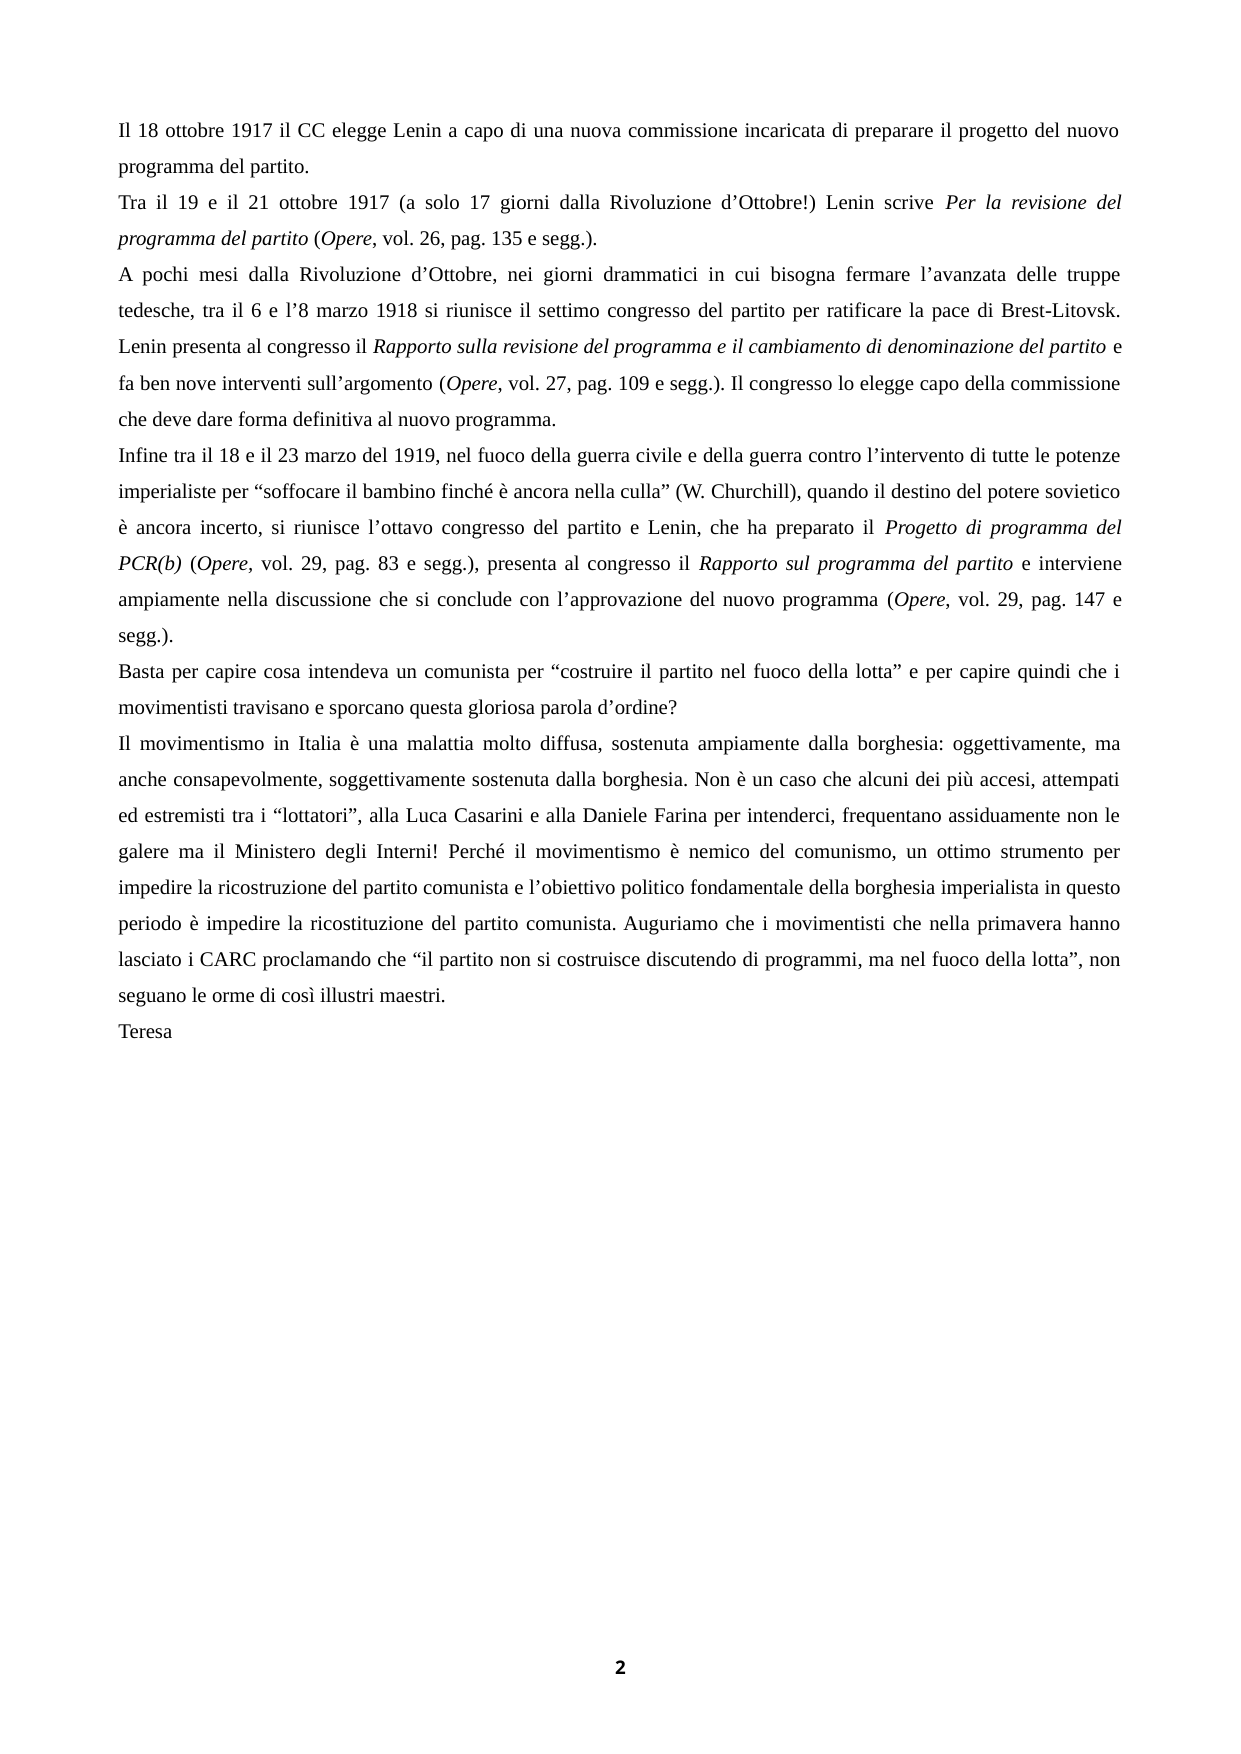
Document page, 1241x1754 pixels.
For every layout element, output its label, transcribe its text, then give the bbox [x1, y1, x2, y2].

text Tra il 19 e il 21 ottobre 1917 (a solo 17 giorni dalla Rivoluzione d’Ottobre!) Lenin scrive Per la revisione del programma del partito (Opere, vol. 26, pag. 135 e segg.). [118, 190, 1122, 250]
text A pochi mesi dalla Rivoluzione d’Ottobre, nei giorni drammatici in cui bisogna fermare l’avanzata delle truppe tedesche, tra il 6 e l’8 marzo 1918 si riunisce il settimo congresso del partito per ratificare la pace di Brest-Litovsk. Lenin presenta al congresso il Rapporto sulla revisione del programma e il cambiamento di denominazione del partito e fa ben nove interventi sull’argomento (Opere, vol. 27, pag. 109 e segg.). Il congresso lo elegge capo della commissione che deve dare forma definitiva al nuovo programma. [118, 262, 1122, 431]
text Infine tra il 18 e il 23 marzo del 1919, nel fuoco della guerra civile e della guerra contro l’intervento di tutte le potenze imperialiste per “soffocare il bambino finché è ancora nella culla” (W. Churchill), quando il destino del potere sovietico è ancora incerto, si riunisce l’ottavo congresso del partito e Lenin, che ha preparato il Progetto di programma del PCR(b) (Opere, vol. 29, pag. 83 e segg.), presenta al congresso il Rapporto sul programma del partito e interviene ampiamente nella discussione che si conclude con l’approvazione del nuovo programma (Opere, vol. 29, pag. 147 e segg.). [118, 442, 1122, 647]
text Teresa [118, 1019, 1122, 1043]
text Il 18 ottobre 1917 il CC elegge Lenin a capo di una nuova commissione incaricata di preparare il progetto del nuovo programma del partito. [118, 118, 1122, 178]
text Basta per capire cosa intendeva un comunista per “costruire il partito nel fuoco della lotta” e per capire quindi che i movimentisti travisano e sporcano questa gloriosa parola d’ordine? [118, 659, 1122, 719]
text Il movimentismo in Italia è una malattia molto diffusa, sostenuta ampiamente dalla borghesia: oggettivamente, ma anche consapevolmente, soggettivamente sostenuta dalla borghesia. Non è un caso che alcuni dei più accesi, attempati ed estremisti tra i “lottatori”, alla Luca Casarini e alla Daniele Farina per intenderci, frequentano assiduamente non le galere ma il Ministero degli Interni! Perché il movimentismo è nemico del comunismo, un ottimo strumento per impedire la ricostruzione del partito comunista e l’obiettivo politico fondamentale della borghesia imperialista in questo periodo è impedire la ricostituzione del partito comunista. Auguriamo che i movimentisti che nella primavera hanno lasciato i CARC proclamando che “il partito non si costruisce discutendo di programmi, ma nel fuoco della lotta”, non seguano le orme di così illustri maestri. [118, 731, 1122, 1007]
